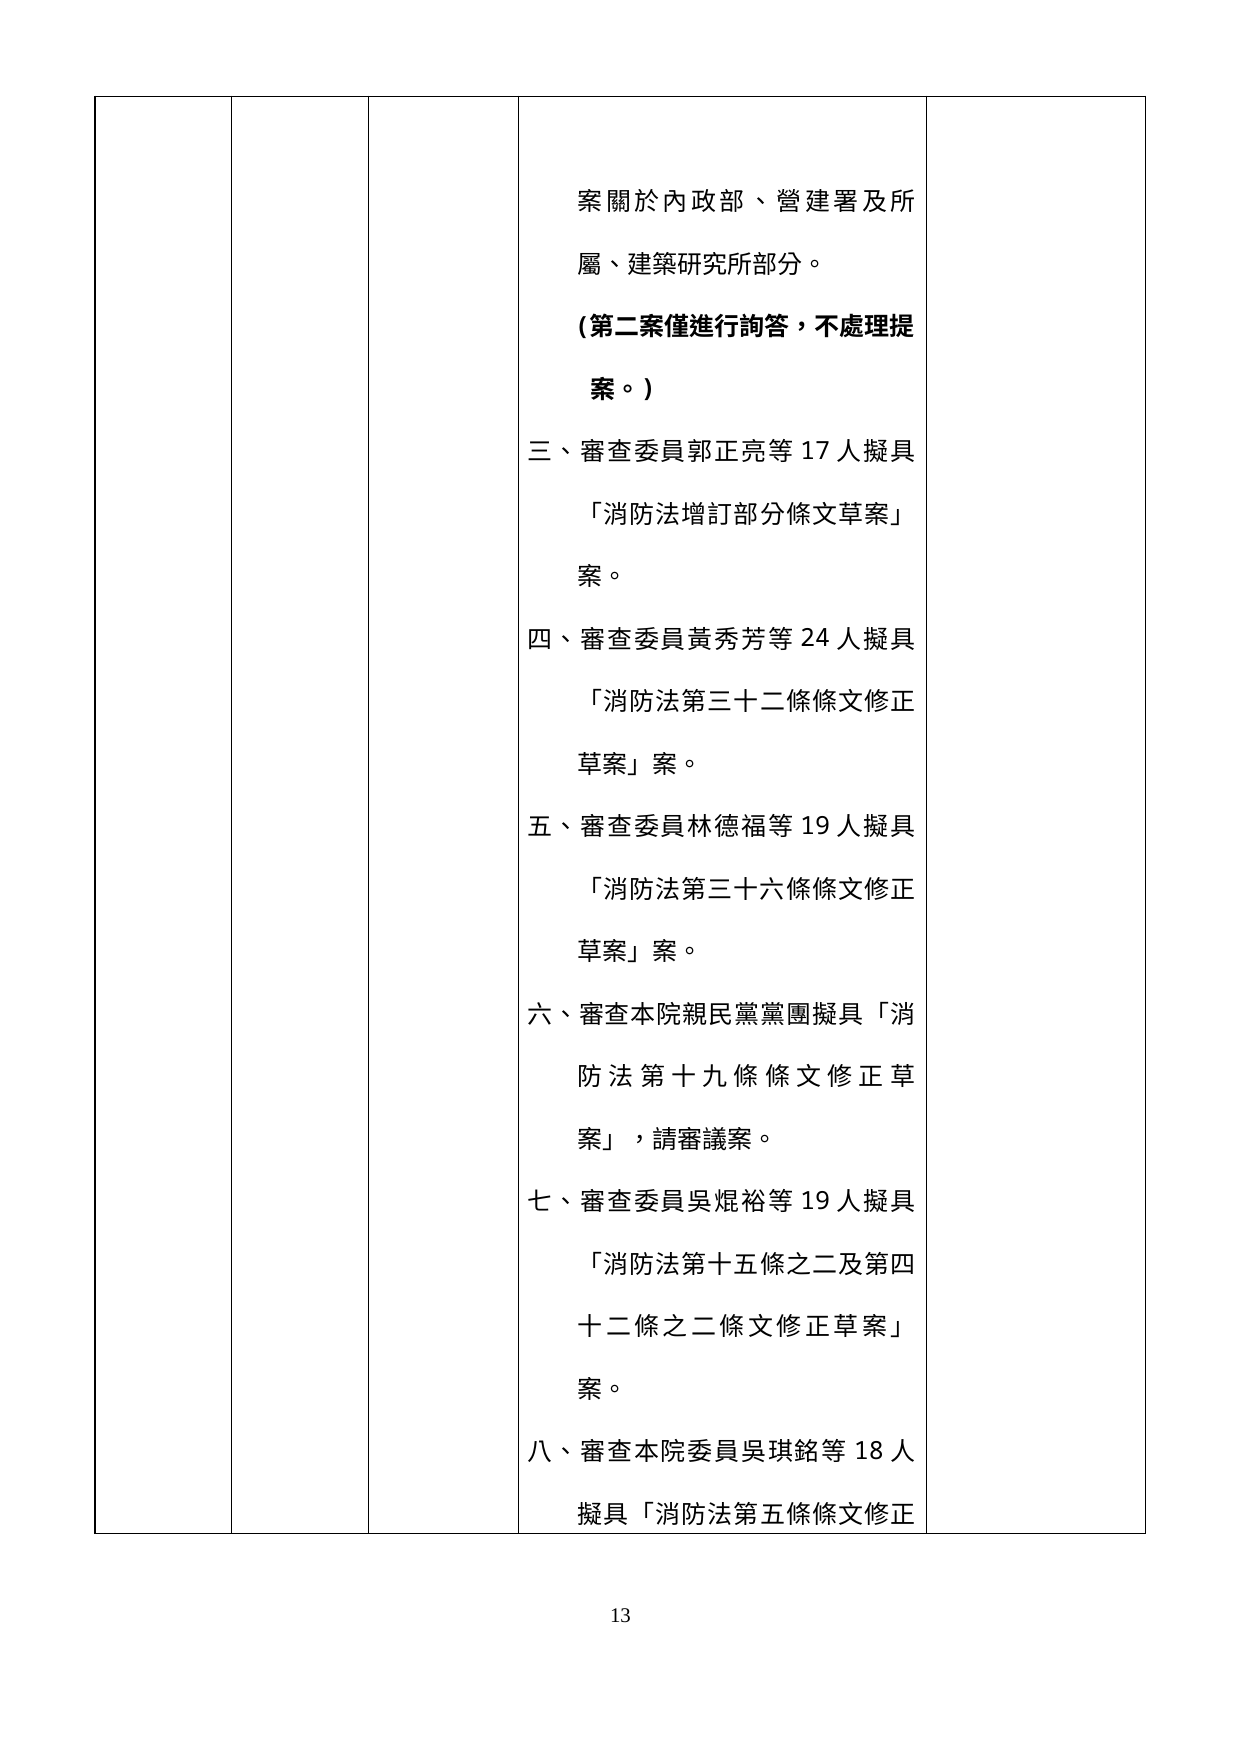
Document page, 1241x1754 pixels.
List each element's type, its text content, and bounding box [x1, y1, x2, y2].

table_cell [369, 97, 518, 1533]
table_cell 案關於內政部、營建署及所屬、建築研究所部分。 (第二案僅進行詢答，不處理提案。) 三、審查委員郭正亮等17人擬具「消防法增訂部分條文草案」案。 四、審查委員黃秀芳等24人擬具「消防法第三十二條條文修正草案」案。 五、審查委員林德福等19人擬具「消防法第三十六條條文修正草案」案。 六、審查本院親民黨黨團擬具「消防法第十九條條文修正草案」，請審議案。 七、審查委員吳焜裕等19人擬具「消防法第十五條之二及第四十二條之二條文修正草案」案。 八、審查本院委員吳琪銘等18人擬具「消防法第五條條文修正 [519, 97, 926, 1533]
table_cell [927, 97, 1145, 1533]
table_cell [232, 97, 368, 1533]
table_cell [96, 97, 231, 1533]
